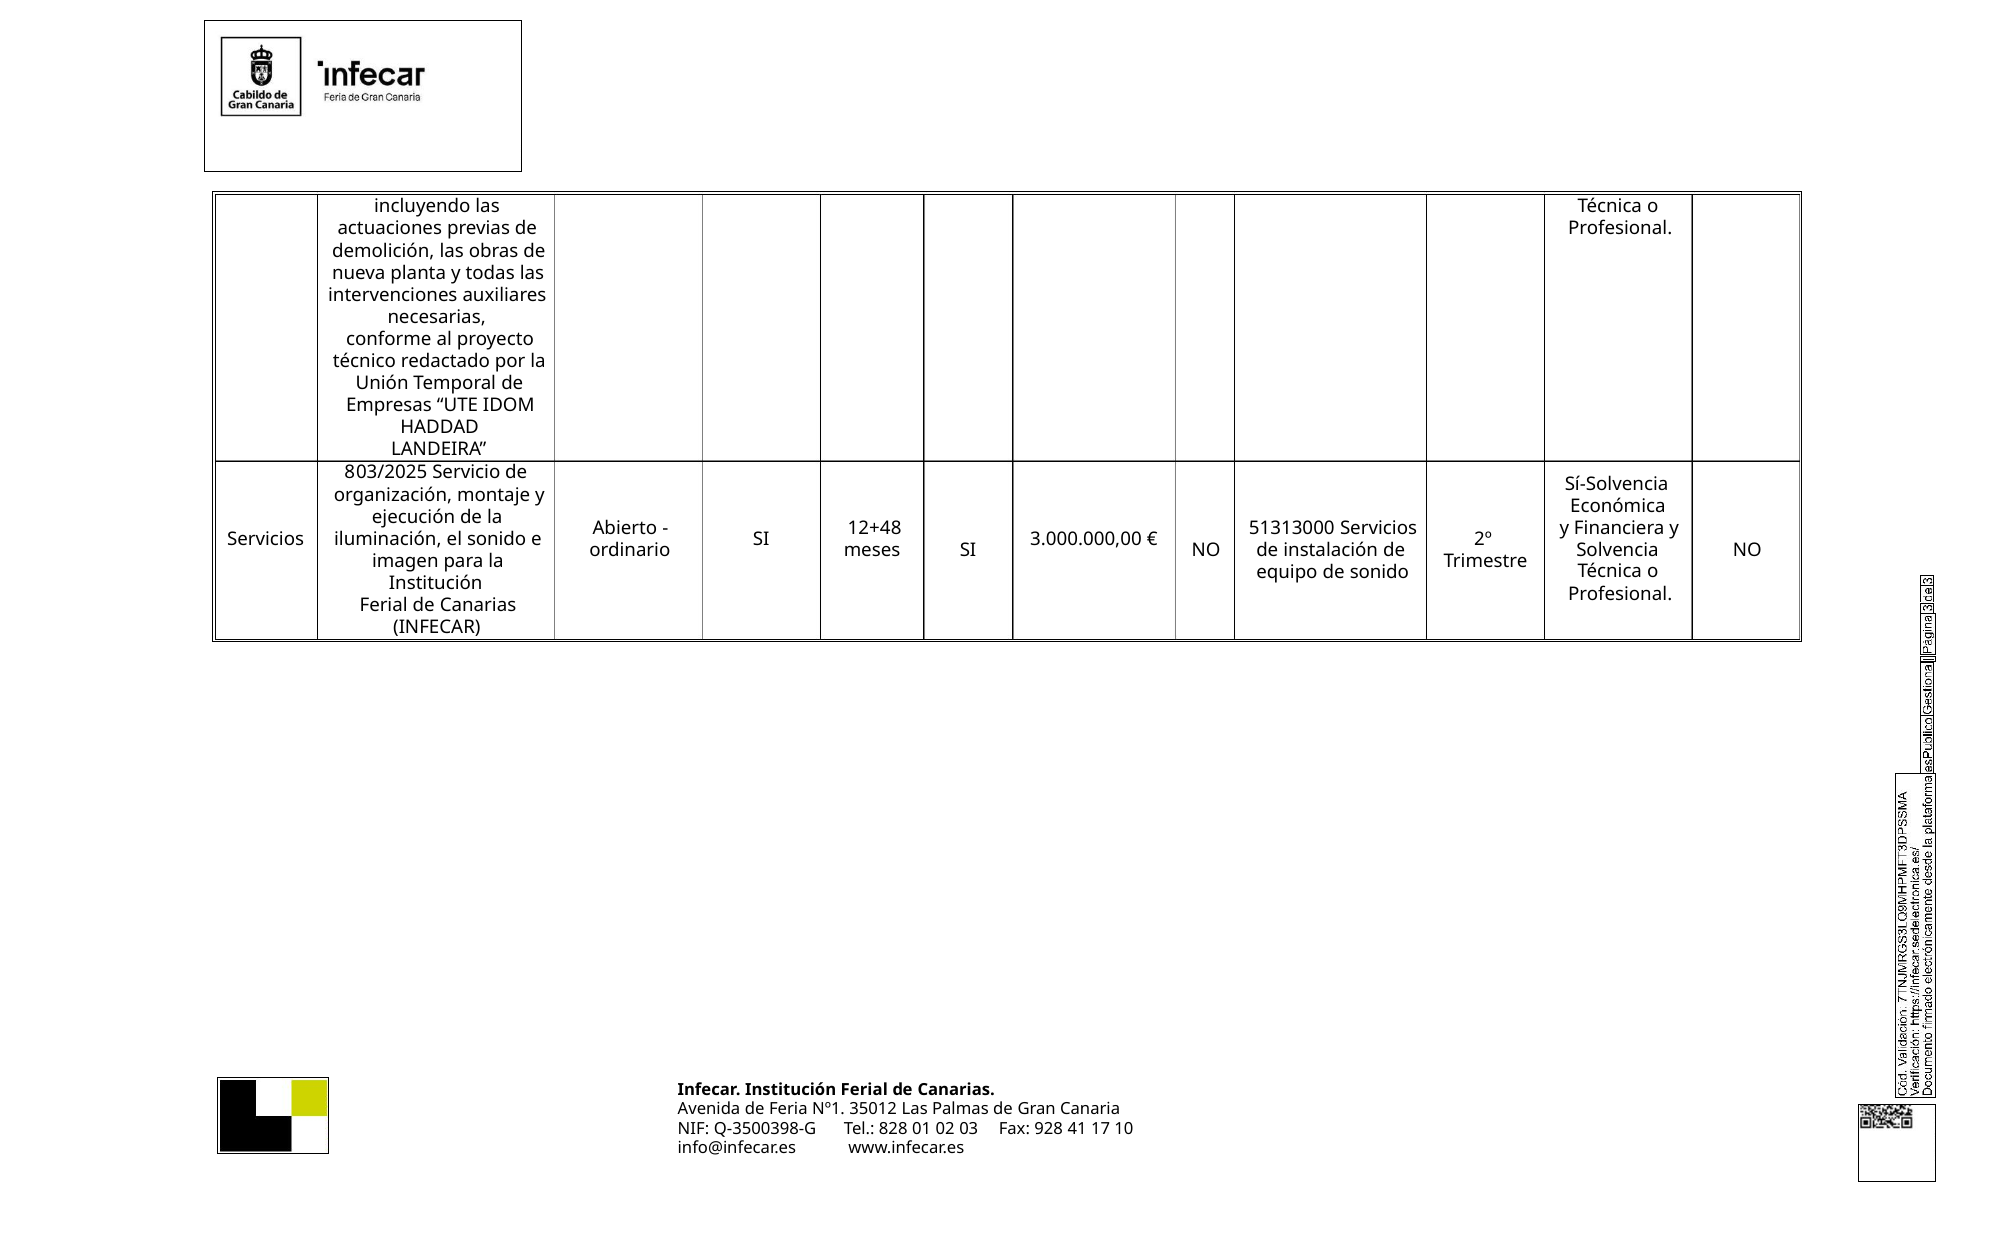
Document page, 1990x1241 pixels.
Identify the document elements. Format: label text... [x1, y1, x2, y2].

text Infecar. Institución Ferial de Canarias. [677, 1078, 1004, 1097]
text Unión Temporal de [355, 372, 564, 394]
text Económica [1570, 495, 1701, 517]
text Técnica o [1577, 558, 1683, 580]
picture [1921, 614, 1935, 654]
picture [205, 21, 521, 171]
text info@infecar.es [677, 1138, 837, 1158]
text Profesional. [1568, 580, 1692, 605]
text Sí-Solvencia [1564, 471, 1701, 495]
picture [1921, 604, 1933, 613]
text Abierto - [592, 514, 692, 539]
text ejecución de la [372, 506, 563, 528]
text SI [959, 537, 1001, 561]
picture [1859, 1105, 1935, 1181]
text LANDEIRA” [391, 436, 552, 461]
text de instalación de [1256, 539, 1435, 561]
text Ferial de Canarias [359, 594, 537, 616]
picture [213, 192, 1801, 641]
text necesarias, [387, 306, 568, 328]
text iluminación, el sonido e [334, 525, 562, 550]
text www.infecar.es [848, 1138, 1137, 1158]
text 03/2025 Servicio de [381, 461, 552, 481]
text Avenida de Feria Nº1. 35012 Las Palmas de Gran Canaria [677, 1097, 1124, 1119]
text Servicios [227, 526, 330, 550]
picture [1921, 657, 1935, 661]
text Tel.: 828 01 02 03 Fax: 928 41 17 10 [844, 1117, 1137, 1138]
text demolición, las obras de [332, 239, 568, 262]
picture [1921, 576, 1933, 585]
text 3.000.000,00 € [1030, 526, 1182, 550]
text actuaciones previas de [337, 217, 568, 239]
text 8 [344, 459, 381, 481]
picture [1921, 716, 1933, 773]
text meses [843, 539, 925, 561]
text 2º [1474, 526, 1551, 550]
text 51313000 Servicios [1249, 514, 1435, 539]
text intervenciones auxiliares [328, 283, 568, 306]
text NO [1733, 537, 1782, 561]
text NO [1191, 537, 1241, 561]
text 12+48 [847, 514, 925, 539]
picture [1920, 586, 1934, 603]
text equipo de sonido [1256, 561, 1435, 583]
text Solvencia [1576, 539, 1701, 561]
picture [1921, 663, 1933, 715]
picture [1896, 774, 1935, 1097]
text conforme al proyecto [346, 326, 564, 350]
text SI [753, 526, 794, 550]
text NIF: Q-3500398-G [677, 1117, 837, 1138]
picture [218, 1078, 328, 1153]
text nueva planta y todas las [332, 262, 568, 283]
text organización, montaje y [333, 481, 563, 506]
text HADDAD [400, 416, 564, 438]
text (INFECAR) [393, 616, 537, 638]
text técnico redactado por la [333, 350, 564, 372]
text imagen para la [372, 550, 562, 572]
text ordinario [589, 539, 692, 561]
text y Financiera y [1559, 517, 1701, 539]
text Empresas “UTE IDOM [346, 394, 564, 416]
text incluyendo las [374, 193, 568, 217]
text Trimestre [1443, 550, 1551, 572]
text Técnica o [1577, 193, 1692, 217]
text Profesional. [1568, 217, 1692, 239]
text Institución [389, 569, 537, 594]
